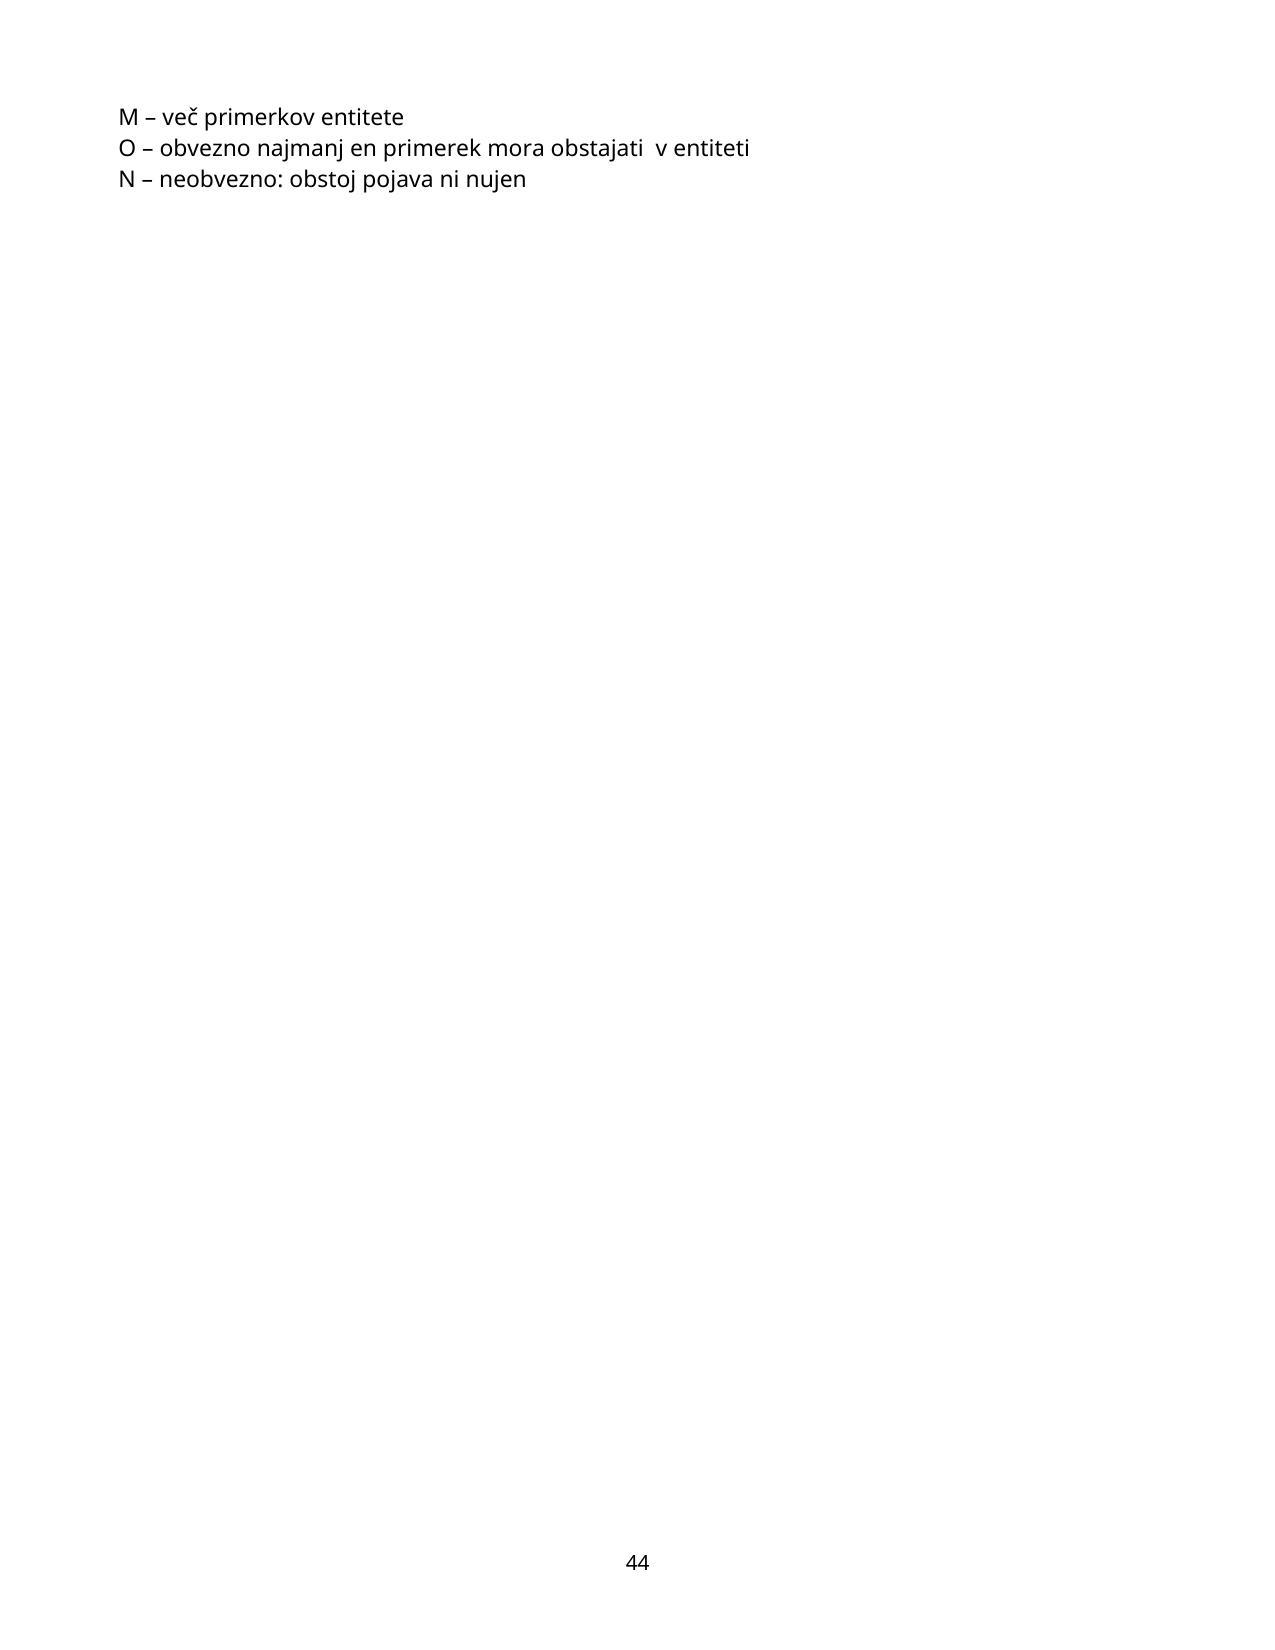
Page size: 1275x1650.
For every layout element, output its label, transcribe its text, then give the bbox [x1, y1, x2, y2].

text M – več primerkov entitete [118, 100, 1152, 132]
text N – neobvezno: obstoj pojava ni nujen [118, 163, 1152, 194]
text O – obvezno najmanj en primerek mora obstajati v entiteti [118, 132, 1152, 163]
